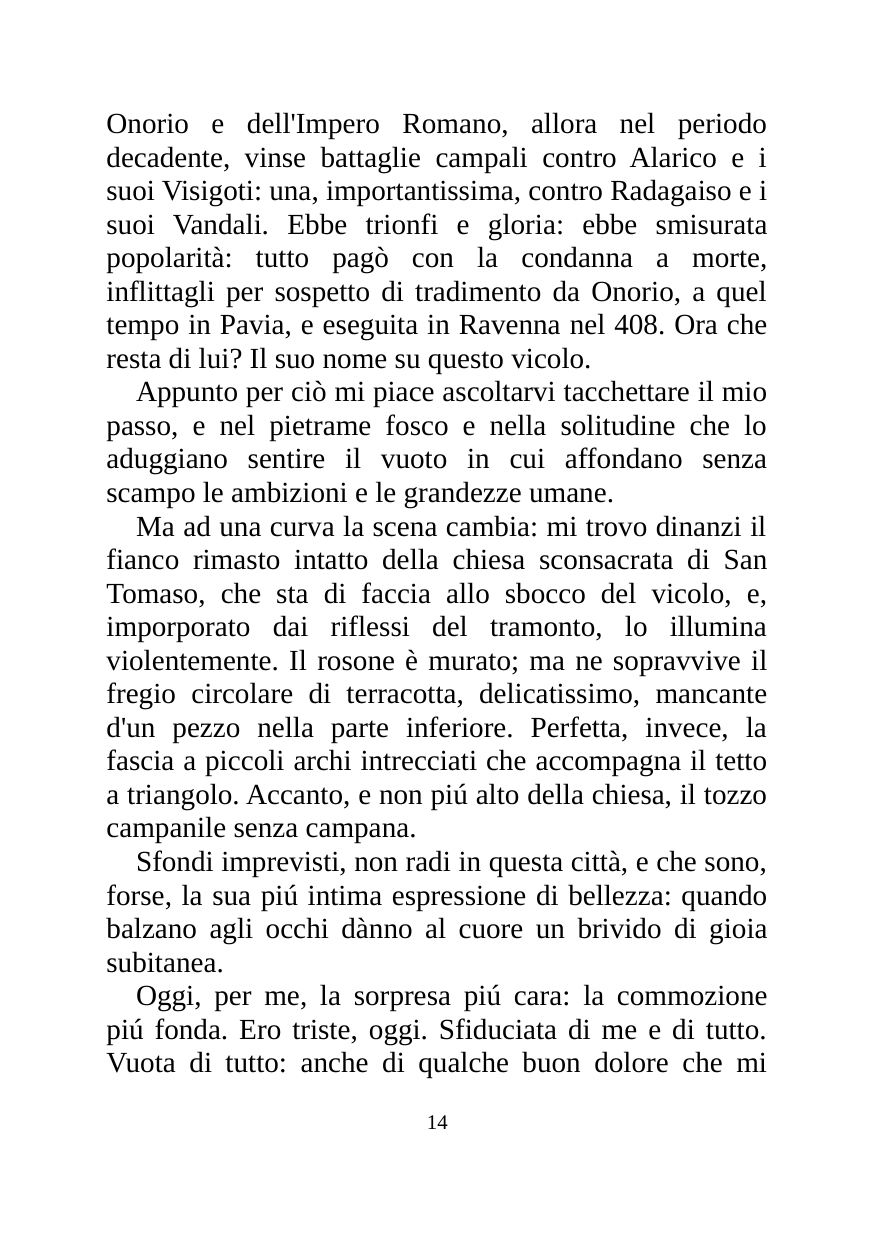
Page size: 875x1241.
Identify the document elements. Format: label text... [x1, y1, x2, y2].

text Onorio e dell'Impero Romano, allora nel periodo decadente, vinse battaglie campali contro Alarico e i suoi Visigoti: una, importantissima, contro Radagaiso e i suoi Vandali. Ebbe trionfi e gloria: ebbe smisurata popolarità: tutto pagò con la condanna a morte, inflittagli per sospetto di tradimento da Onorio, a quel tempo in Pavia, e eseguita in Ravenna nel 408. Ora che resta di lui? Il suo nome su questo vicolo. [106, 106, 768, 374]
text Appunto per ciò mi piace ascoltarvi tacchettare il mio passo, e nel pietrame fosco e nella solitudine che lo aduggiano sentire il vuoto in cui affondano senza scampo le ambizioni e le grandezze umane. [106, 374, 768, 509]
text Sfondi imprevisti, non radi in questa città, e che sono, forse, la sua piú intima espressione di bellezza: quando balzano agli occhi dànno al cuore un brivido di gioia subitanea. [106, 844, 768, 978]
text Oggi, per me, la sorpresa piú cara: la commozione piú fonda. Ero triste, oggi. Sfiduciata di me e di tutto. Vuota di tutto: anche di qualche buon dolore che mi [106, 978, 768, 1079]
text Ma ad una curva la scena cambia: mi trovo dinanzi il fianco rimasto intatto della chiesa sconsacrata di San Tomaso, che sta di faccia allo sbocco del vicolo, e, imporporato dai riflessi del tramonto, lo illumina violentemente. Il rosone è murato; ma ne sopravvive il fregio circolare di terracotta, delicatissimo, mancante d'un pezzo nella parte inferiore. Perfetta, invece, la fascia a piccoli archi intrecciati che accompagna il tetto a triangolo. Accanto, e non piú alto della chiesa, il tozzo campanile senza campana. [106, 509, 768, 844]
